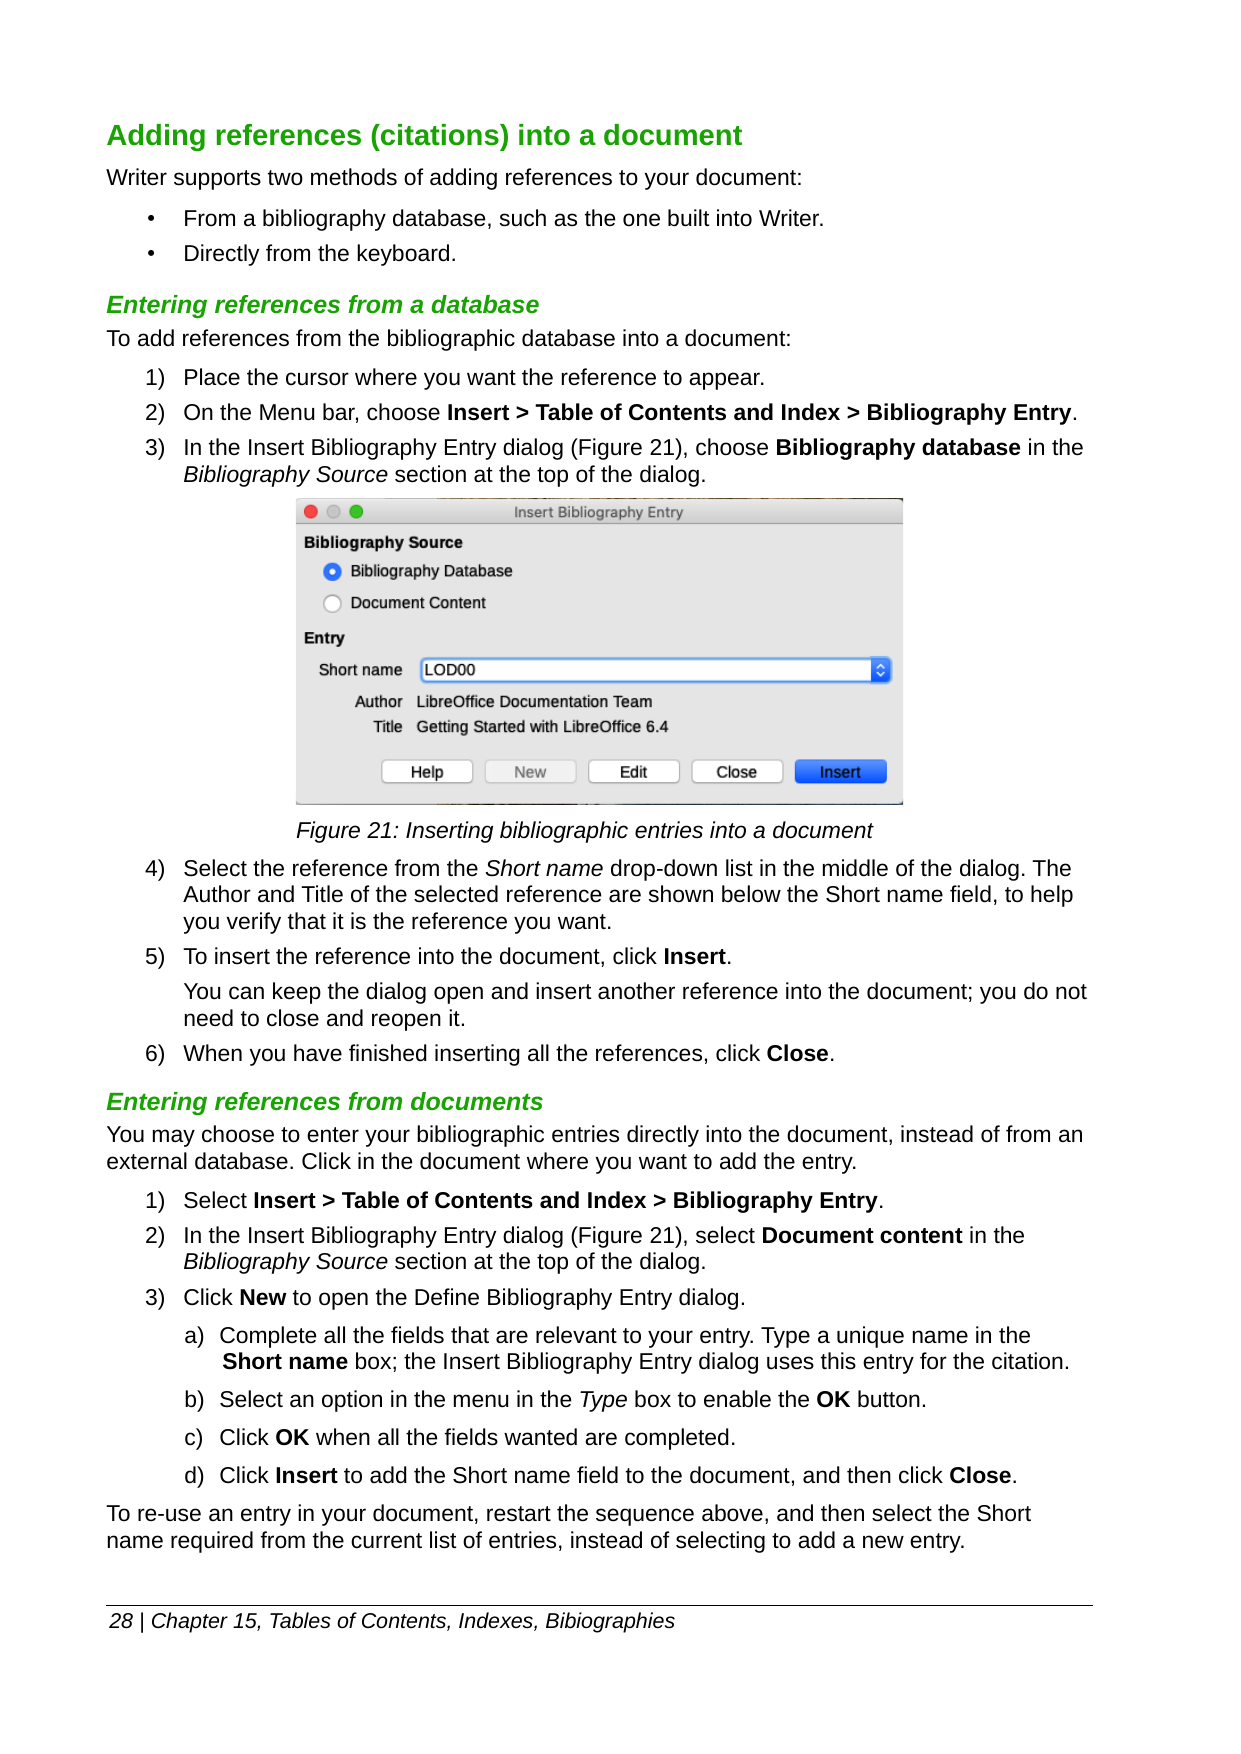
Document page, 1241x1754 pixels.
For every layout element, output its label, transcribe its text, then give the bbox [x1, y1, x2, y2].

list You can keep the dialog open and insert another reference into the document; you do not need to close and reopen it. [165, 978, 1093, 1031]
list From a bibliography database, such as the one built into Writer. [144, 202, 1093, 232]
list Writer supports two methods of adding references to your document: [106, 163, 1093, 190]
subtitle Entering references from a database [106, 290, 1093, 319]
list Select the reference from the Short name drop-down list in the middle of the dialog. The Author and Title of the selected reference are shown below the Short name field, to help you verify that it is the reference you want. [165, 855, 1093, 934]
list On the Menu bar, choose Insert > Table of Contents and Index > Bibliography Entry. [165, 399, 1093, 425]
text You may choose to enter your bibliographic entries directly into the document, instead of from an external database. Click in the document where you want to add the entry. [106, 1121, 1093, 1174]
list Place the cursor where you want the reference to appear. [165, 364, 1093, 390]
text To re-use an entry in your document, restart the sequence above, and then select the Short name required from the current list of entries, instead of selecting to add a new entry. [106, 1500, 1093, 1553]
list Click Insert to add the Short name field to the document, and then click Close. [181, 1459, 1093, 1492]
list Click OK when all the fields wanted are completed. [181, 1421, 1093, 1453]
list Complete all the fields that are relevant to your entry. Type a unique name in the Short name box; the Insert Bibliography Entry dialog uses this entry for the citation. [181, 1319, 1093, 1377]
list When you have finished inserting all the references, click Close. [165, 1040, 1093, 1066]
text Figure 21: Inserting bibliographic entries into a document [296, 817, 903, 843]
list To insert the reference into the document, click Insert. [165, 943, 1093, 969]
subtitle Adding references (citations) into a document [106, 118, 1093, 152]
list Click New to open the Define Bibliography Entry dialog. [165, 1283, 1093, 1310]
list Directly from the keyboard. [144, 237, 1093, 270]
picture [295, 498, 904, 805]
list In the Insert Bibliography Entry dialog (Figure 21), choose Bibliography database in the Bibliography Source section at the top of the dialog. [165, 434, 1093, 487]
list In the Insert Bibliography Entry dialog (Figure 21), select Document content in the Bibliography Source section at the top of the dialog. [165, 1222, 1093, 1274]
list Select an option in the menu in the Type box to enable the OK button. [181, 1383, 1093, 1415]
list To add references from the bibliographic database into a document: [106, 325, 1093, 351]
subtitle Entering references from documents [106, 1087, 1093, 1116]
list Select Insert > Table of Contents and Index > Bibliography Entry. [165, 1187, 1093, 1213]
